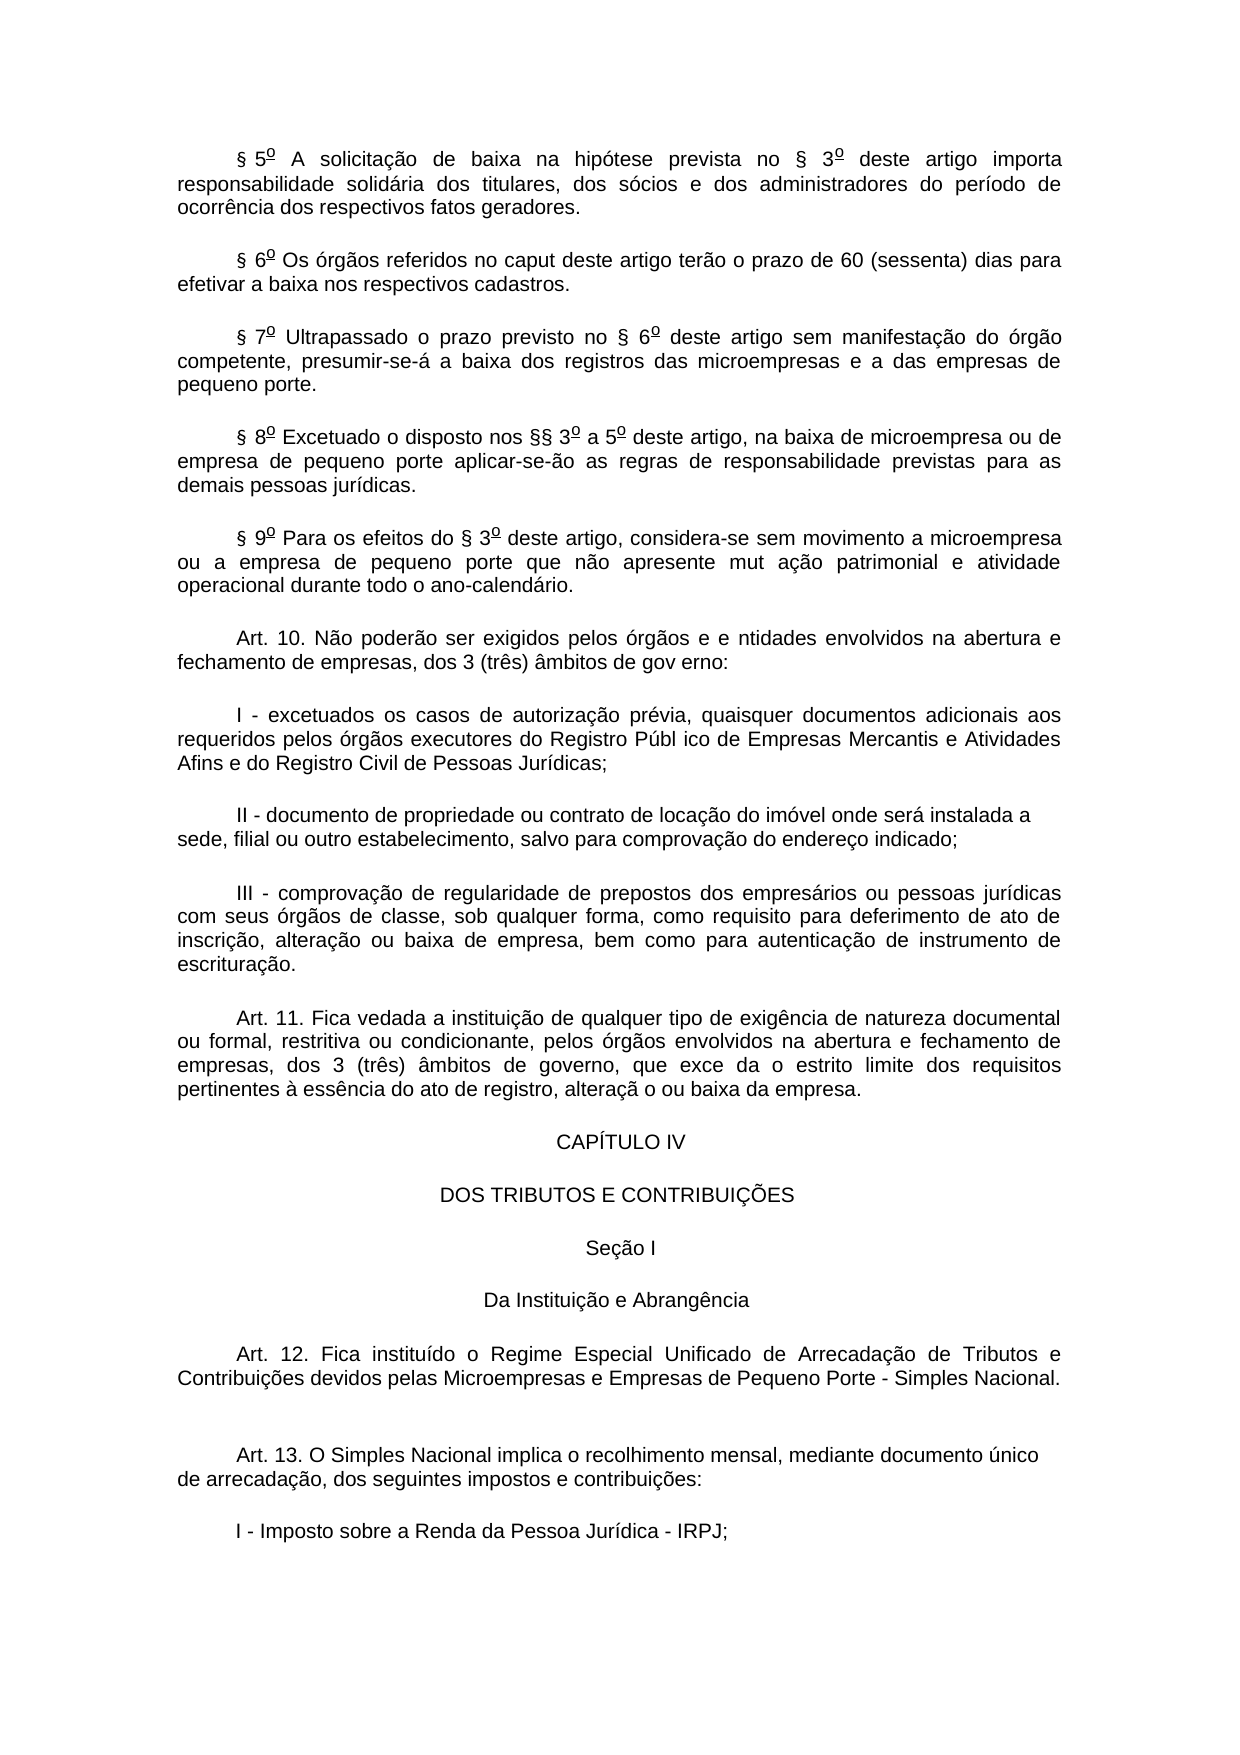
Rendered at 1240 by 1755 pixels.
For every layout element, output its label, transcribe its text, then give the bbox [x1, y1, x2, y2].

text I - excetuados os casos de autorização prévia, quaisquer documentos adicionais aos requeridos pelos órgãos executores do Registro Públ ico de Empresas Mercantis e Atividades Afins e do Registro Civil de Pessoas Jurídicas; [177, 703, 1062, 774]
list 5o A solicitação de baixa na hipótese prevista no § 3o deste artigo importa responsabilidade solidária dos titulares, dos sócios e dos administradores do período de ocorrência dos respectivos fatos geradores. [177, 144, 1062, 218]
text Da Instituição e Abrangência [483, 1289, 1062, 1313]
list 9o Para os efeitos do § 3o deste artigo, considera-se sem movimento a microempresa ou a empresa de pequeno porte que não apresente mut ação patrimonial e atividade operacional durante todo o ano-calendário. [177, 522, 1062, 597]
text Seção I [585, 1236, 1062, 1260]
text Art. 10. Não poderão ser exigidos pelos órgãos e e ntidades envolvidos na abertura e fechamento de empresas, dos 3 (três) âmbitos de gov erno: [177, 626, 1062, 673]
text CAPÍTULO IV [556, 1130, 1062, 1154]
text I - Imposto sobre a Renda da Pessoa Jurídica - IRPJ; [235, 1520, 729, 1543]
list 7o Ultrapassado o prazo previsto no § 6o deste artigo sem manifestação do órgão competente, presumir-se-á a baixa dos registros das microempresas e a das empresas de pequeno porte. [177, 321, 1062, 396]
text II - documento de propriedade ou contrato de locação do imóvel onde será instalada a sede, filial ou outro estabelecimento, salvo para comprovação do endereço indicado; [177, 804, 1060, 851]
list 8o Excetuado o disposto nos §§ 3o a 5o deste artigo, na baixa de microempresa ou de empresa de pequeno porte aplicar-se-ão as regras de responsabilidade previstas para as demais pessoas jurídicas. [177, 422, 1062, 496]
list 6o Os órgãos referidos no caput deste artigo terão o prazo de 60 (sessenta) dias para efetivar a baixa nos respectivos cadastros. [177, 244, 1062, 296]
text Art. 13. O Simples Nacional implica o recolhimento mensal, mediante documento único de arrecadação, dos seguintes impostos e contribuições: [177, 1443, 1058, 1491]
text III - comprovação de regularidade de prepostos dos empresários ou pessoas jurídicas com seus órgãos de classe, sob qualquer forma, como requisito para deferimento de ato de inscrição, alteração ou baixa de empresa, bem como para autenticação de instrumento de escrituração. [177, 880, 1062, 976]
text Art. 12. Fica instituído o Regime Especial Unificado de Arrecadação de Tributos e Contribuições devidos pelas Microempresas e Empresas de Pequeno Porte - Simples Nacional. [177, 1342, 1062, 1390]
text DOS TRIBUTOS E CONTRIBUIÇÕES [439, 1183, 1062, 1207]
text Art. 11. Fica vedada a instituição de qualquer tipo de exigência de natureza documental ou formal, restritiva ou condicionante, pelos órgãos envolvidos na abertura e fechamento de empresas, dos 3 (três) âmbitos de governo, que exce da o estrito limite dos requisitos pertinentes à essência do ato de registro, alteraçã o ou baixa da empresa. [177, 1005, 1062, 1101]
